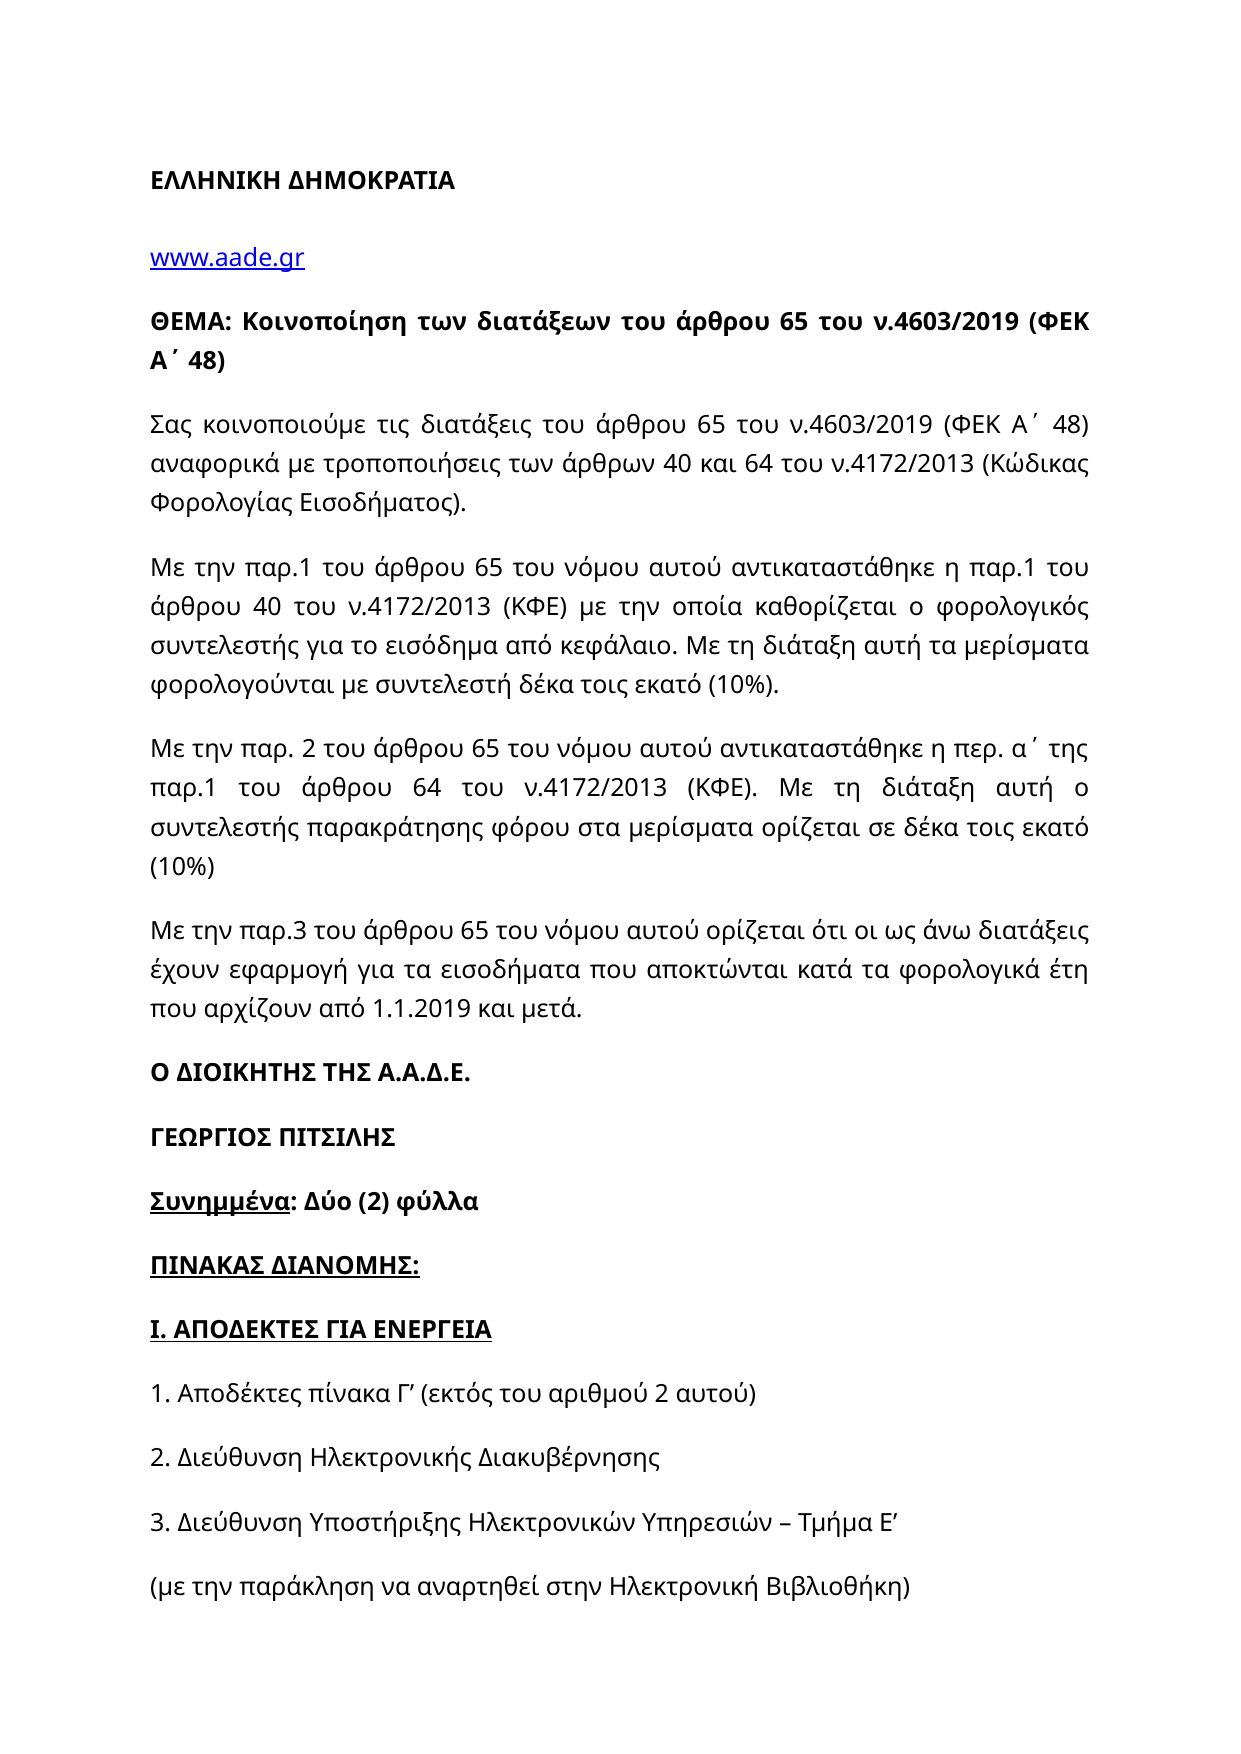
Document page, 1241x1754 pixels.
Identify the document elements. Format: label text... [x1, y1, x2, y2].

title ΕΛΛΗΝΙΚΗ ΔΗΜΟΚΡΑΤΙΑ [150, 162, 1090, 197]
text www.aade.gr [150, 239, 1090, 273]
text Με την παρ.3 του άρθρου 65 του νόμου αυτού ορίζεται ότι οι ως άνω διατάξεις έχουν εφαρμογή για τα εισοδήματα που αποκτώνται κατά τα φορολογικά έτη που αρχίζουν από 1.1.2019 και μετά. [150, 912, 1090, 1025]
text Σας κοινοποιούμε τις διατάξεις του άρθρου 65 του ν.4603/2019 (ΦΕΚ Α΄ 48) αναφορικά με τροποποιήσεις των άρθρων 40 και 64 του ν.4172/2013 (Κώδικας Φορολογίας Εισοδήματος). [150, 407, 1090, 519]
text ΓΕΩΡΓΙΟΣ ΠΙΤΣΙΛΗΣ [150, 1119, 1090, 1153]
text Ο ΔΙΟΙΚΗΤΗΣ ΤΗΣ Α.Α.Δ.Ε. [150, 1055, 1090, 1089]
text Με την παρ.1 του άρθρου 65 του νόμου αυτού αντικαταστάθηκε η παρ.1 του άρθρου 40 του ν.4172/2013 (ΚΦΕ) με την οποία καθορίζεται ο φορολογικός συντελεστής για το εισόδημα από κεφάλαιο. Με τη διάταξη αυτή τα μερίσματα φορολογούνται με συντελεστή δέκα τοις εκατό (10%). [150, 549, 1090, 701]
text 2. Διεύθυνση Ηλεκτρονικής Διακυβέρνησης [150, 1440, 1090, 1474]
text 3. Διεύθυνση Υποστήριξης Ηλεκτρονικών Υπηρεσιών – Τμήμα Ε’ [150, 1504, 1090, 1538]
text Ι. ΑΠΟΔΕΚΤΕΣ ΓΙΑ ΕΝΕΡΓΕΙΑ [150, 1312, 1090, 1346]
text Με την παρ. 2 του άρθρου 65 του νόμου αυτού αντικαταστάθηκε η περ. α΄ της παρ.1 του άρθρου 64 του ν.4172/2013 (ΚΦΕ). Με τη διάταξη αυτή ο συντελεστής παρακράτησης φόρου στα μερίσματα ορίζεται σε δέκα τοις εκατό (10%) [150, 731, 1090, 882]
text ΘΕΜΑ: Κοινοποίηση των διατάξεων του άρθρου 65 του ν.4603/2019 (ΦΕΚ Α΄ 48) [150, 303, 1090, 377]
text 1. Αποδέκτες πίνακα Γ’ (εκτός του αριθμού 2 αυτού) [150, 1376, 1090, 1410]
text ΠΙΝΑΚΑΣ ΔΙΑΝΟΜΗΣ: [150, 1247, 1090, 1282]
text Συνημμένα: Δύο (2) φύλλα [150, 1183, 1090, 1217]
text (με την παράκληση να αναρτηθεί στην Ηλεκτρονική Βιβλιοθήκη) [150, 1568, 1090, 1602]
